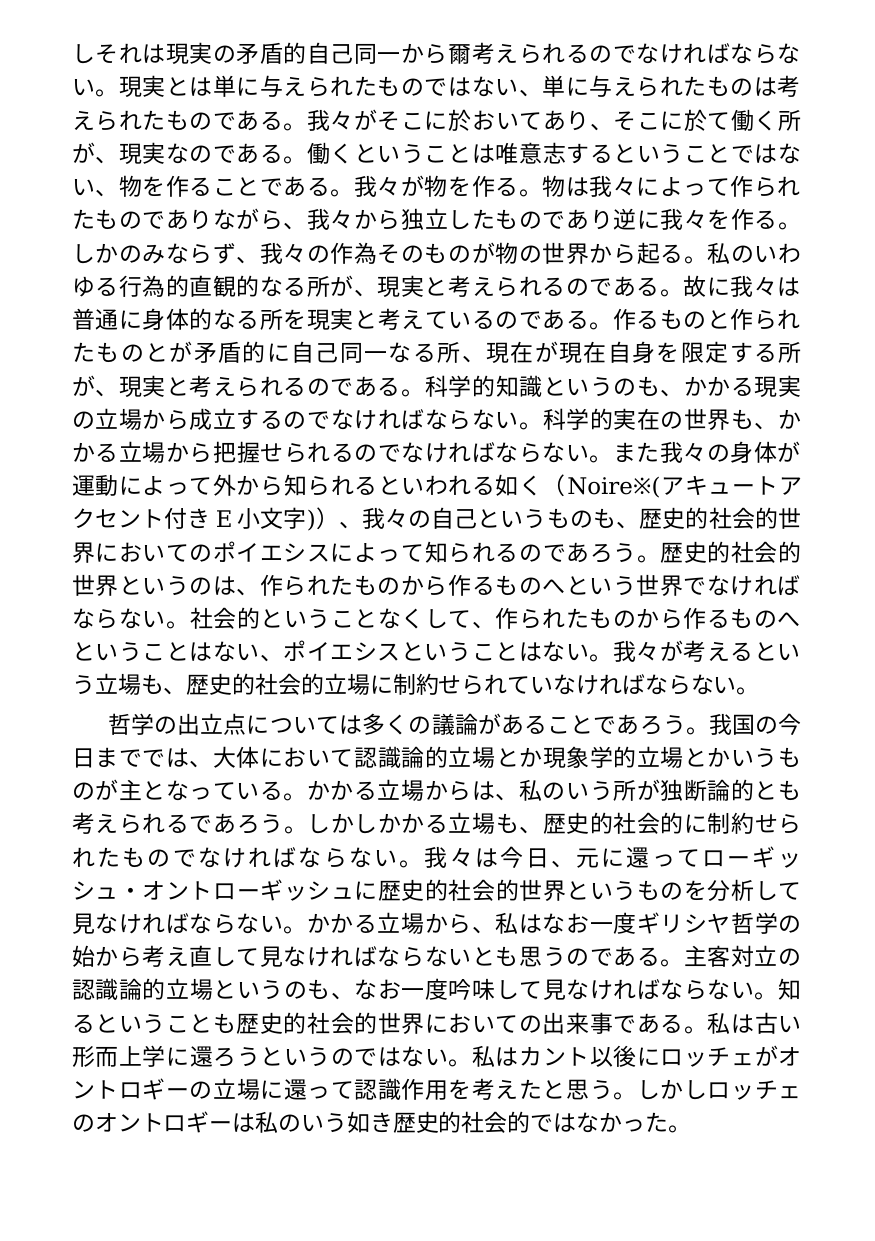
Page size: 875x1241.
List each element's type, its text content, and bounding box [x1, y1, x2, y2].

text しそれは現実の矛盾的自己同一から爾考えられるのでなければならない。現実とは単に与えられたものではない、単に与えられたものは考えられたものである。我々がそこに於おいてあり、そこに於て働く所が、現実なのである。働くということは唯意志するということではない、物を作ることである。我々が物を作る。物は我々によって作られたものでありながら、我々から独立したものであり逆に我々を作る。しかのみならず、我々の作為そのものが物の世界から起る。私のいわゆる行為的直観的なる所が、現実と考えられるのである。故に我々は普通に身体的なる所を現実と考えているのである。作るものと作られたものとが矛盾的に自己同一なる所、現在が現在自身を限定する所が、現実と考えられるのである。科学的知識というのも、かかる現実の立場から成立するのでなければならない。科学的実在の世界も、かかる立場から把握せられるのでなければならない。また我々の身体が運動によって外から知られるといわれる如く（Noire※(アキュートアクセント付きE小文字)）、我々の自己というものも、歴史的社会的世界においてのポイエシスによって知られるのであろう。歴史的社会的世界というのは、作られたものから作るものへという世界でなければならない。社会的ということなくして、作られたものから作るものへということはない、ポイエシスということはない。我々が考えるという立場も、歴史的社会的立場に制約せられていなければならない。 [72, 36, 802, 701]
text 哲学の出立点については多くの議論があることであろう。我国の今日まででは、大体において認識論的立場とか現象学的立場とかいうものが主となっている。かかる立場からは、私のいう所が独断論的とも考えられるであろう。しかしかかる立場も、歴史的社会的に制約せられたものでなければならない。我々は今日、元に還ってローギッシュ・オントローギッシュに歴史的社会的世界というものを分析して見なければならない。かかる立場から、私はなお一度ギリシヤ哲学の始から考え直して見なければならないとも思うのである。主客対立の認識論的立場というのも、なお一度吟味して見なければならない。知るということも歴史的社会的世界においての出来事である。私は古い形而上学に還ろうというのではない。私はカント以後にロッチェがオントロギーの立場に還って認識作用を考えたと思う。しかしロッチェのオントロギーは私のいう如き歴史的社会的ではなかった。 [72, 707, 802, 1138]
